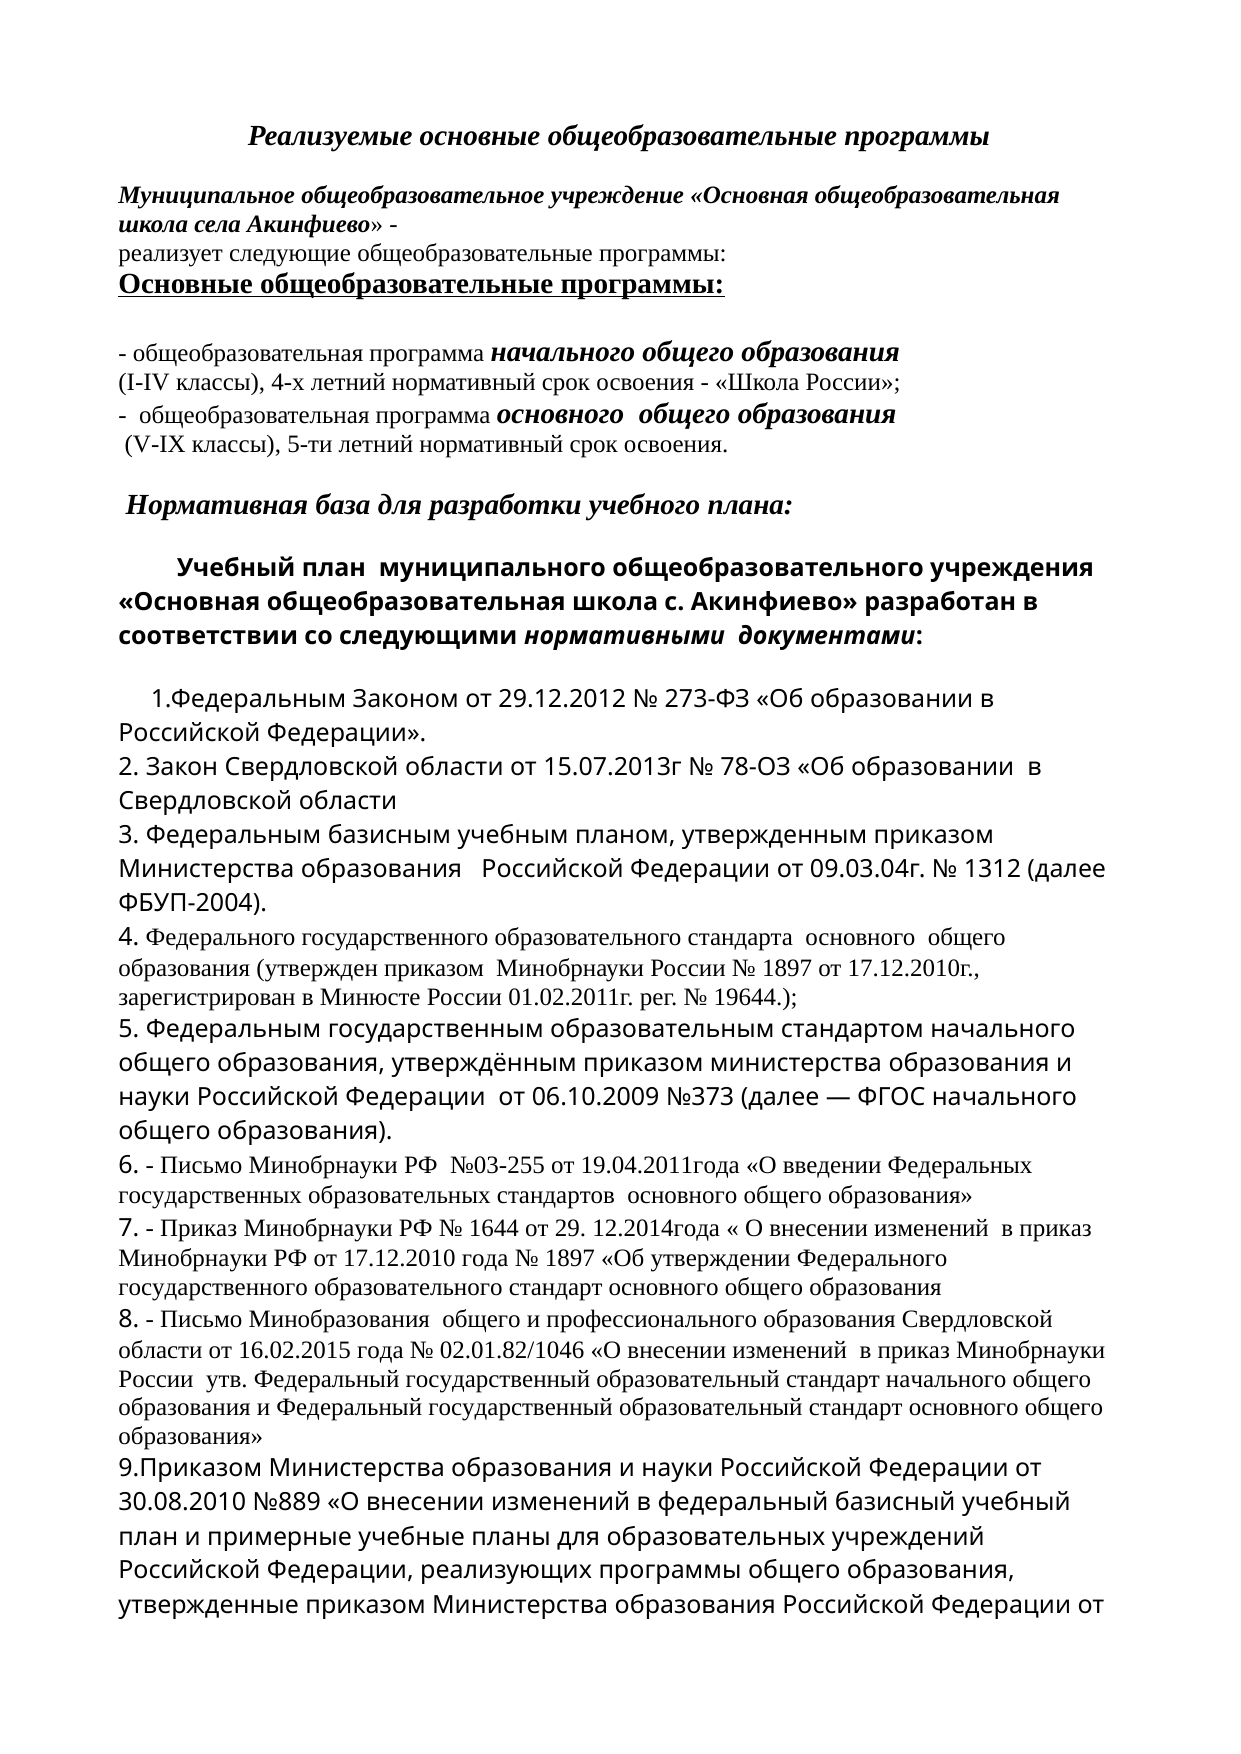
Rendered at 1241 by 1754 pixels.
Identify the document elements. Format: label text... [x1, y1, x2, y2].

text Основные общеобразовательные программы: [118, 267, 1122, 300]
text - общеобразовательная программа основного общего образования [118, 396, 1122, 429]
text Учебный план муниципального общеобразовательного учреждения [118, 549, 1122, 583]
text 4. Федерального государственного образовательного стандарта основного общего образования (утвержден приказом Минобрнауки России № 1897 от 17.12.2010г., зарегистрирован в Минюсте России 01.02.2011г. рег. № 19644.); [118, 919, 1122, 1010]
text 3. Федеральным базисным учебным планом, утвержденным приказом Министерства образования Российской Федерации от 09.03.04г. № 1312 (далее ФБУП-2004). [118, 817, 1122, 919]
text 7. - Приказ Минобрнауки РФ № 1644 от 29. 12.2014года « О внесении изменений в приказ Минобрнауки РФ от 17.12.2010 года № 1897 «Об утверждении Федерального государственного образовательного стандарт основного общего образования [118, 1209, 1122, 1301]
text 5. Федеральным государственным образовательным стандартом начального общего образования, утверждённым приказом министерства образования и науки Российской Федерации от 06.10.2009 №373 (далее — ФГОС начального общего образования). [118, 1010, 1122, 1147]
text Нормативная база для разработки учебного плана: [118, 487, 1122, 521]
text реализует следующие общеобразовательные программы: [118, 238, 1122, 267]
text 9.Приказом Министерства образования и науки Российской Федерации от 30.08.2010 №889 «О внесении изменений в федеральный базисный учебный план и примерные учебные планы для образовательных учреждений Российской Федерации, реализующих программы общего образования, утвержденные приказом Министерства образования Российской Федерации от [118, 1450, 1122, 1620]
text 1.Федеральным Законом от 29.12.2012 № 273-ФЗ «Об образовании в Российской Федерации». [118, 680, 1122, 748]
text 2. Закон Свердловской области от 15.07.2013г № 78-ОЗ «Об образовании в Свердловской области [118, 748, 1122, 817]
text 8. - Письмо Минобразования общего и профессионального образования Свердловской области от 16.02.2015 года № 02.01.82/1046 «О внесении изменений в приказ Минобрнауки России утв. Федеральный государственный образовательный стандарт начального общего образования и Федеральный государственный образовательный стандарт основного общего образования» [118, 1301, 1122, 1450]
text Реализуемые основные общеобразовательные программы [118, 118, 1122, 152]
text 6. - Письмо Минобрнауки РФ №03-255 от 19.04.2011года «О введении Федеральных государственных образовательных стандартов основного общего образования» [118, 1147, 1122, 1209]
text «Основная общеобразовательная школа с. Акинфиево» разработан в соответствии со следующими нормативными документами: [118, 583, 1122, 652]
text - общеобразовательная программа начального общего образования [118, 334, 1122, 367]
text (I-IV классы), 4-х летний нормативный срок освоения - «Школа России»; [118, 367, 1122, 396]
text Муниципальное общеобразовательное учреждение «Основная общеобразовательная школа села Акинфиево» - [118, 180, 1122, 238]
text (V-IX классы), 5-ти летний нормативный срок освоения. [118, 429, 1122, 458]
